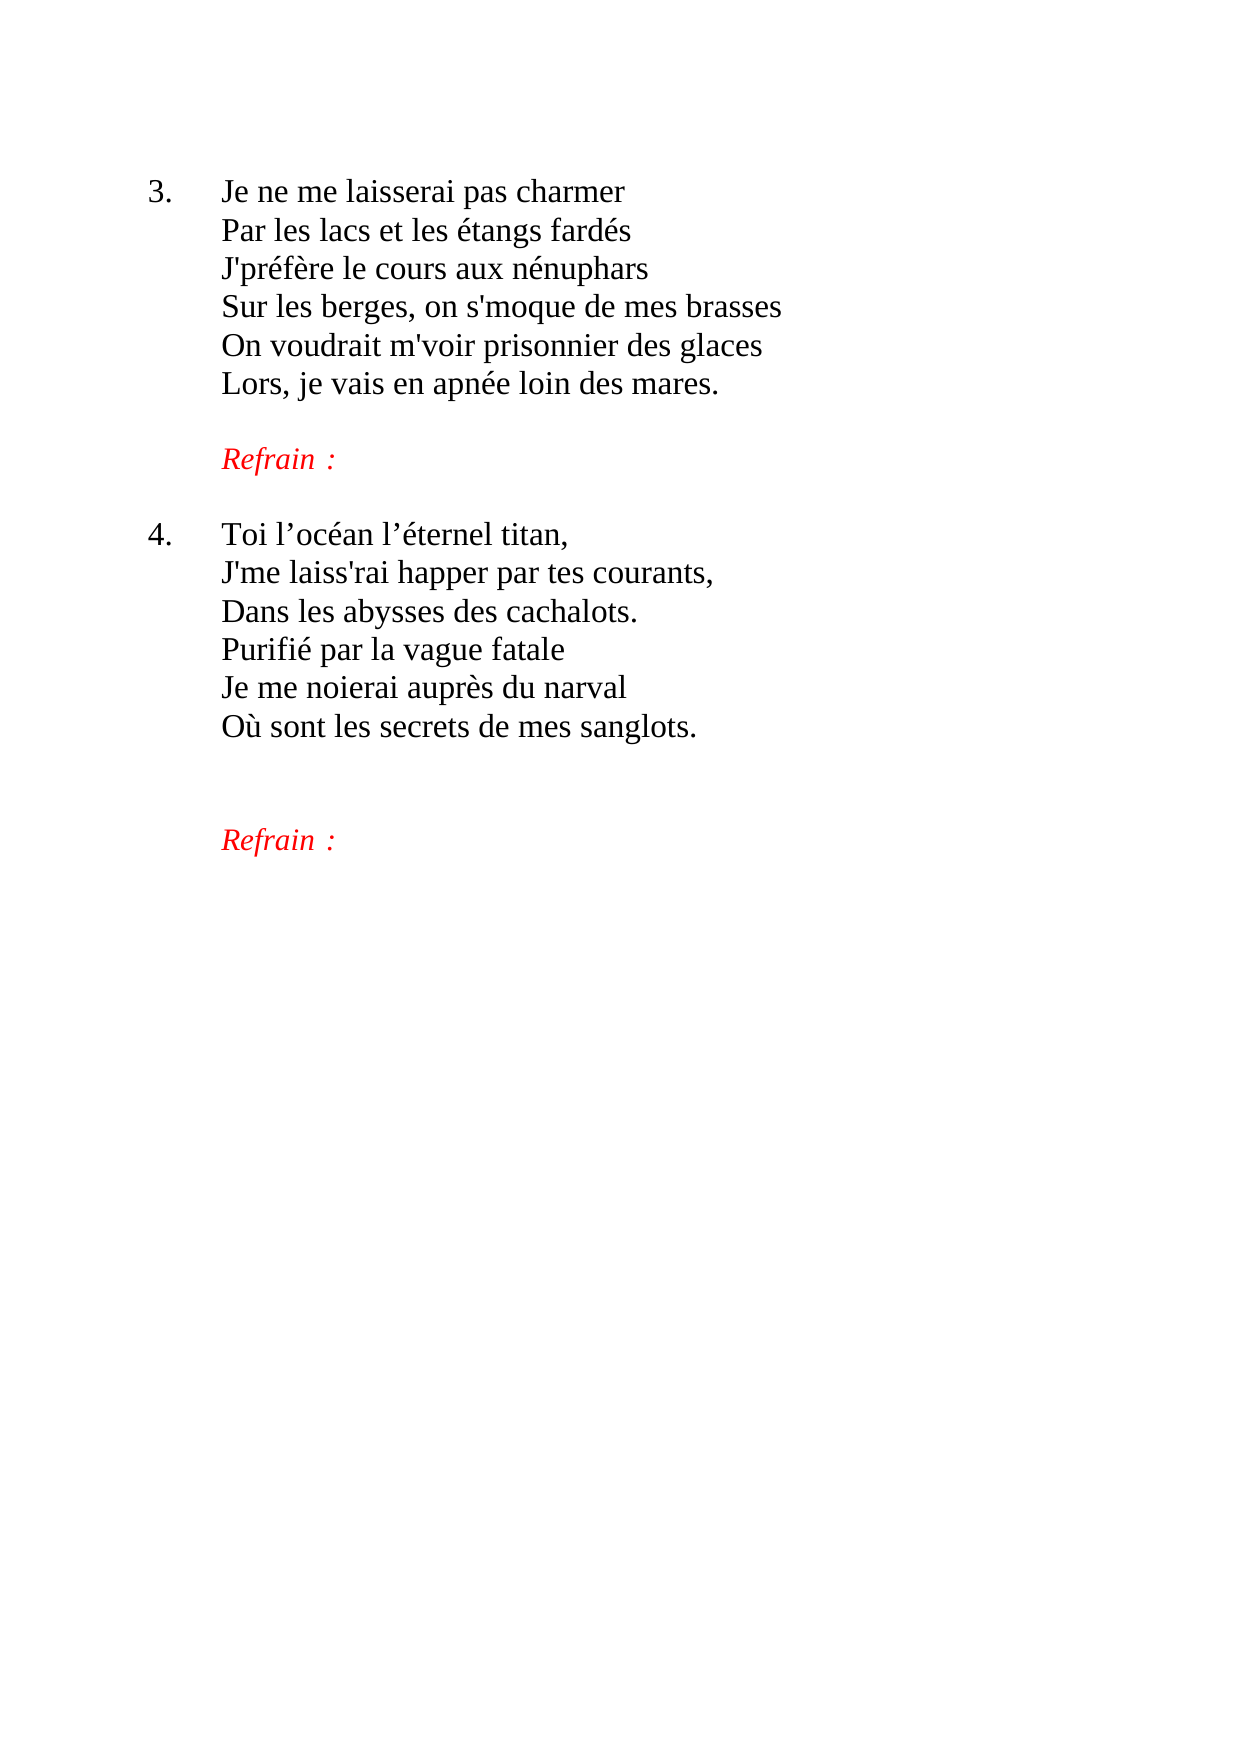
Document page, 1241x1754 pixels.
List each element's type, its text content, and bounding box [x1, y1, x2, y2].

text Refrain : [148, 440, 1093, 476]
list Purifié par la vague fatale [148, 629, 1093, 668]
list Toi l’océan l’éternel titan, [148, 514, 1093, 553]
list Je ne me laisserai pas charmer [148, 172, 1093, 210]
list J'me laiss'rai happer par tes courants, [148, 553, 1093, 591]
list On voudrait m'voir prisonnier des glaces [148, 325, 1093, 363]
list Où sont les secrets de mes sanglots. [148, 706, 1093, 744]
list Par les lacs et les étangs fardés [148, 210, 1093, 248]
list Refrain : [148, 821, 1093, 857]
list Je me noierai auprès du narval [148, 668, 1093, 706]
list Dans les abysses des cachalots. [148, 591, 1093, 629]
list J'préfère le cours aux nénuphars [148, 248, 1093, 287]
list Lors, je vais en apnée loin des mares. [148, 363, 1093, 402]
list Sur les berges, on s'moque de mes brasses [148, 287, 1093, 325]
